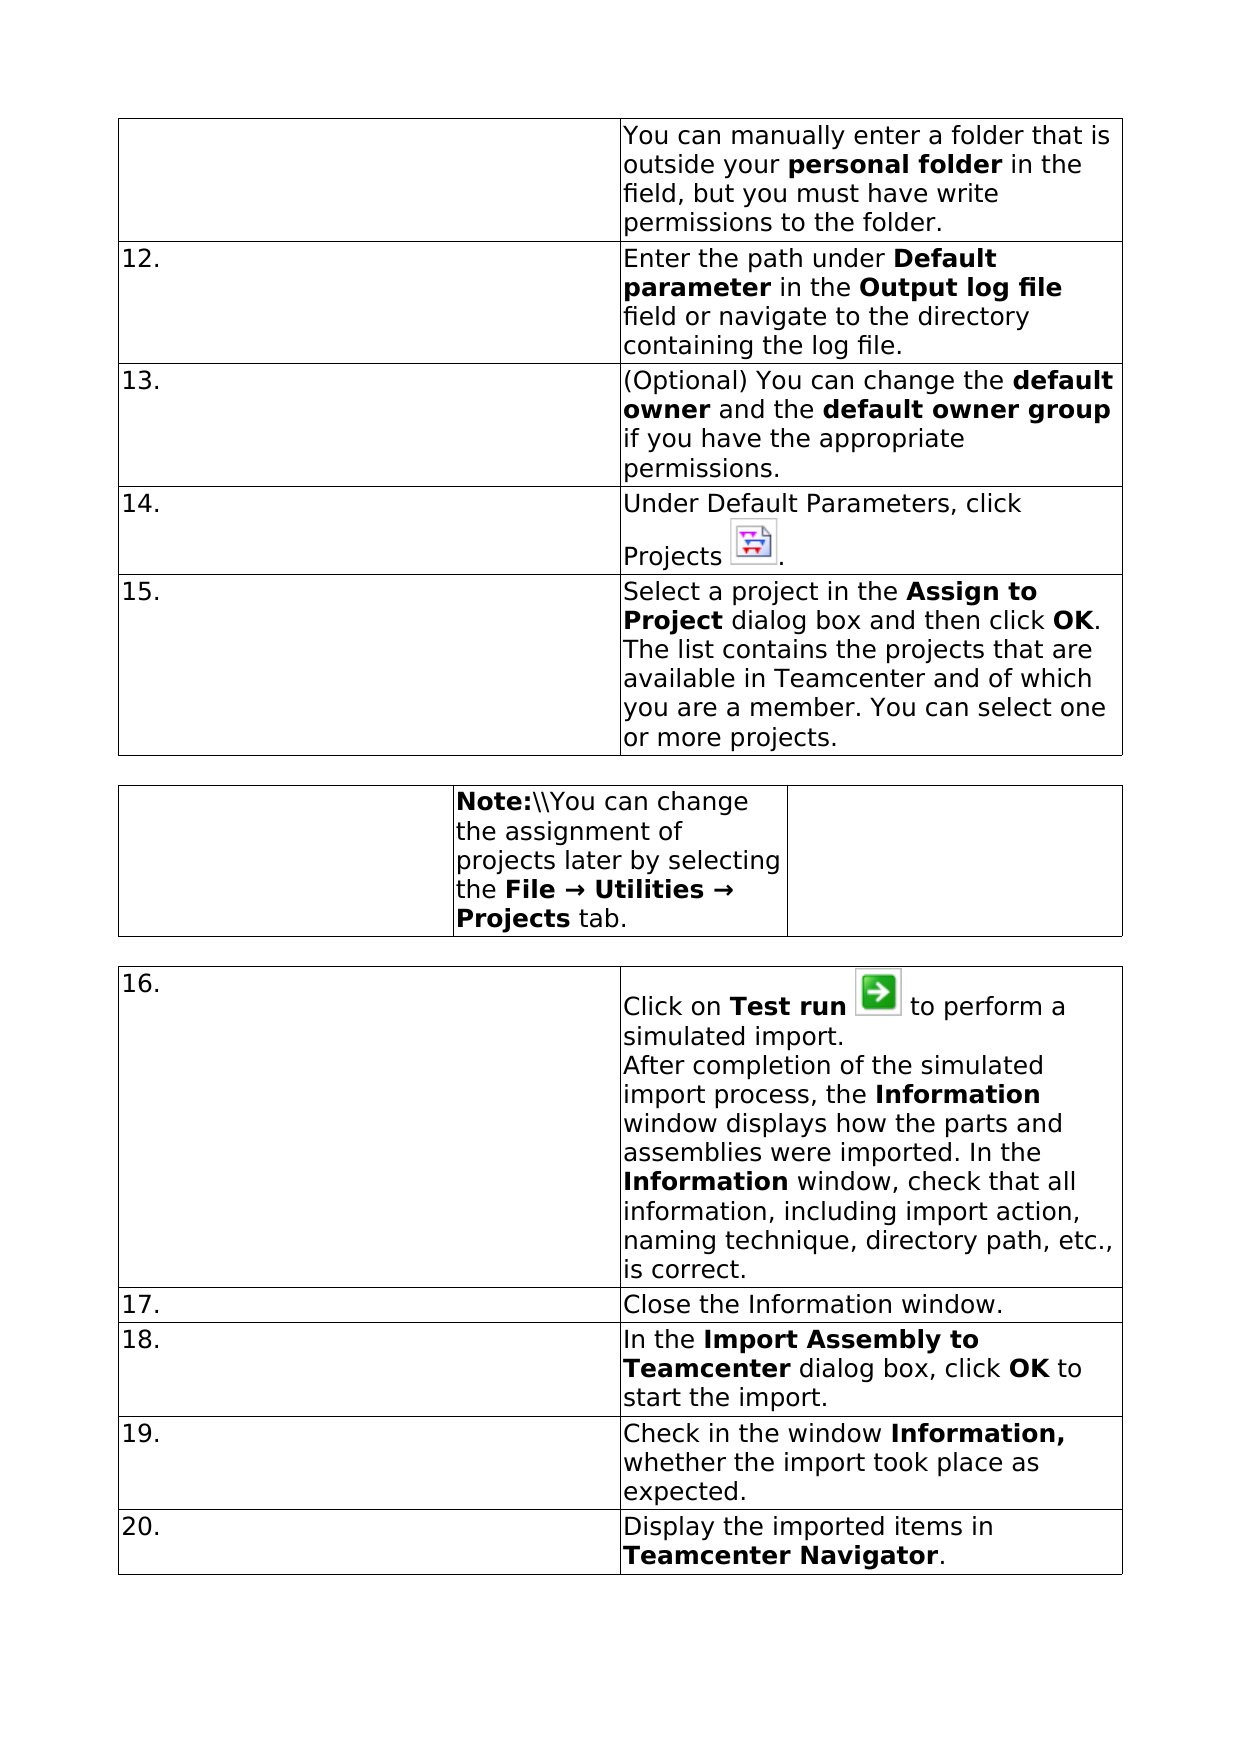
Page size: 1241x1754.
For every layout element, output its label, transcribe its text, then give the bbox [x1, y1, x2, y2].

table_cell 12. [119, 242, 620, 363]
table_header Note:\\You can change the assignment of projects later by selecting the File → Utilities → Projects tab. [454, 786, 787, 936]
table_cell Under Default Parameters, click Projects . [621, 487, 1122, 574]
table_header [788, 786, 1122, 936]
table_cell Select a project in the Assign to Project dialog box and then click OK. The list contains the projects that are available in Teamcenter and of which you are a member. You can select one or more projects. [621, 575, 1122, 755]
table_cell 20. [119, 1510, 620, 1573]
table_cell Check in the window Information, whether the import took place as expected. [621, 1417, 1122, 1509]
table_header Click on Test run to perform a simulated import. After completion of the simulated import process, the Information window displays how the parts and assemblies were imported. In the Information window, check that all information, including import action, naming technique, directory path, etc., is correct. [621, 967, 1122, 1287]
table_cell You can manually enter a folder that is outside your personal folder in the field, but you must have write permissions to the folder. [621, 119, 1122, 241]
table_cell Display the imported items in Teamcenter Navigator. [621, 1510, 1122, 1573]
picture [730, 518, 778, 565]
picture [855, 968, 902, 1016]
table_cell [119, 119, 620, 241]
table_cell 14. [119, 487, 620, 574]
table_cell 18. [119, 1323, 620, 1416]
table_header 16. [119, 967, 620, 1287]
table_header [119, 786, 453, 936]
table_cell (Optional) You can change the default owner and the default owner group if you have the appropriate permissions. [621, 364, 1122, 486]
table_cell In the Import Assembly to Teamcenter dialog box, click OK to start the import. [621, 1323, 1122, 1416]
table_cell 15. [119, 575, 620, 755]
table_cell Close the Information window. [621, 1288, 1122, 1322]
table_cell 17. [119, 1288, 620, 1322]
table_cell 19. [119, 1417, 620, 1509]
table_cell 13. [119, 364, 620, 486]
table_cell Enter the path under Default parameter in the Output log file field or navigate to the directory containing the log file. [621, 242, 1122, 363]
